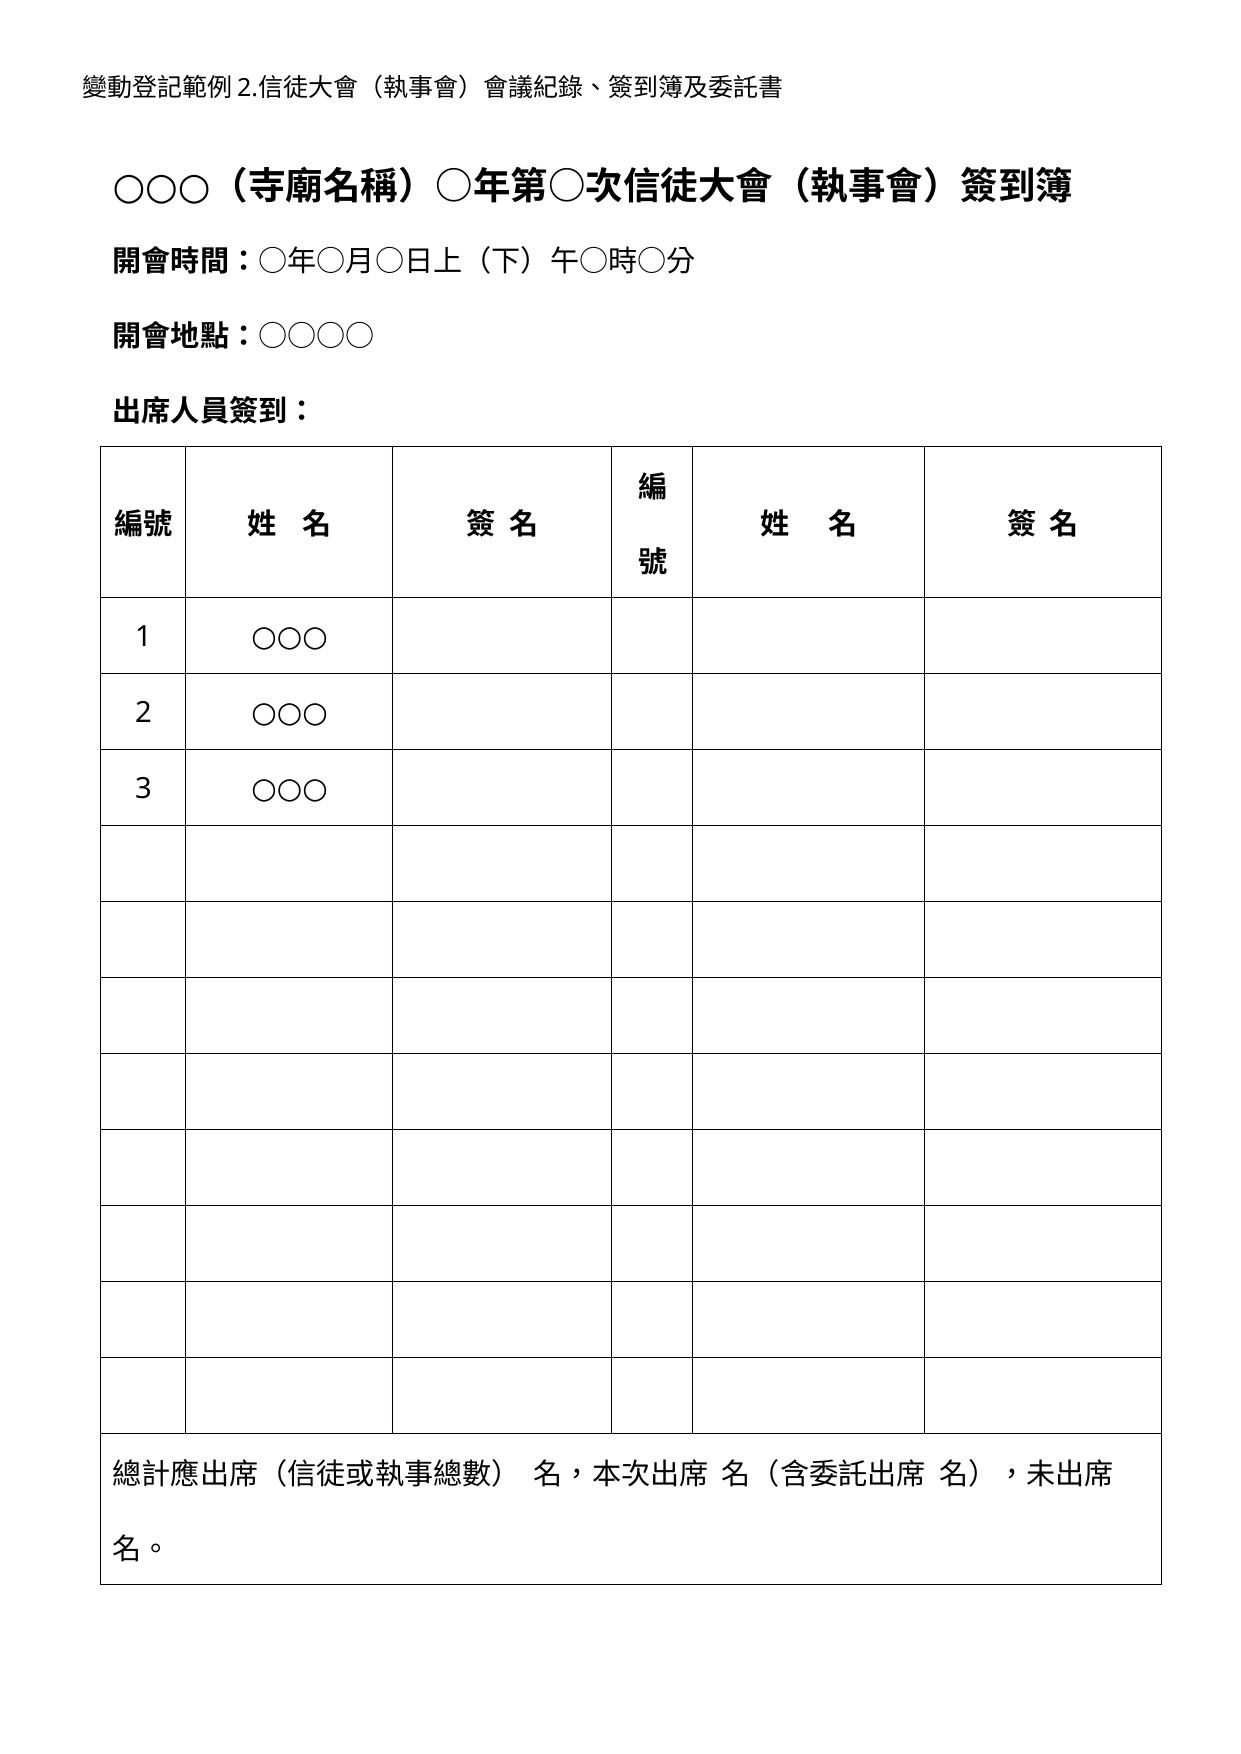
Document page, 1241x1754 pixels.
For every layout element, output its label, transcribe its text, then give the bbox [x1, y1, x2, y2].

table_cell [693, 1282, 924, 1357]
table_cell [393, 978, 611, 1053]
table_cell [393, 598, 611, 673]
table_header 編號 [101, 447, 185, 597]
table_cell [186, 1206, 392, 1281]
table_cell [693, 1054, 924, 1129]
table_cell [925, 598, 1161, 673]
table_cell [612, 978, 692, 1053]
table_cell [693, 826, 924, 901]
table_cell [393, 1358, 611, 1433]
table_cell [925, 1130, 1161, 1205]
table_header 簽 名 [925, 447, 1161, 597]
table_cell [393, 1282, 611, 1357]
table_cell [925, 902, 1161, 977]
table_cell [925, 1054, 1161, 1129]
table_cell [693, 674, 924, 749]
table_cell [186, 1130, 392, 1205]
table_cell [186, 902, 392, 977]
table_cell [612, 1130, 692, 1205]
table_cell [693, 598, 924, 673]
table_cell [693, 1130, 924, 1205]
table_cell 1 [101, 598, 185, 673]
table_header 編號 [612, 447, 692, 597]
table_cell [101, 1130, 185, 1205]
table_cell [693, 750, 924, 825]
table_cell [393, 1130, 611, 1205]
table_cell [925, 826, 1161, 901]
text ○○○（寺廟名稱）○年第○次信徒大會（執事會）簽到簿 [112, 146, 1128, 221]
table_cell [693, 1206, 924, 1281]
table_cell [925, 1358, 1161, 1433]
table_cell [612, 1282, 692, 1357]
table_cell 總計應出席（信徒或執事總數） 名，本次出席 名（含委託出席 名），未出席 名。 [101, 1434, 1161, 1584]
table_cell ○○○ [186, 750, 392, 825]
table_cell [925, 674, 1161, 749]
table_cell [393, 902, 611, 977]
table_cell [393, 1206, 611, 1281]
table_cell [612, 1206, 692, 1281]
table_cell 2 [101, 674, 185, 749]
table_cell [393, 1054, 611, 1129]
table_cell [925, 1282, 1161, 1357]
table_cell [693, 1358, 924, 1433]
table_cell [101, 978, 185, 1053]
table_cell [101, 826, 185, 901]
table_cell [925, 1206, 1161, 1281]
table_header 姓 名 [693, 447, 924, 597]
table_cell [612, 598, 692, 673]
table_header 姓 名 [186, 447, 392, 597]
table_cell [693, 978, 924, 1053]
table_cell [186, 1282, 392, 1357]
text 開會時間：○年○月○日上（下）午○時○分 [112, 221, 1128, 296]
table_cell [393, 826, 611, 901]
table_cell [186, 826, 392, 901]
table_cell [612, 1358, 692, 1433]
table_cell [101, 1054, 185, 1129]
table_cell ○○○ [186, 674, 392, 749]
table_cell [612, 674, 692, 749]
text 變動登記範例2.信徒大會（執事會）會議紀錄、簽到簿及委託書 [82, 68, 938, 104]
table_cell [925, 978, 1161, 1053]
table_cell [186, 1054, 392, 1129]
text 出席人員簽到： [112, 371, 1128, 446]
table_cell ○○○ [186, 598, 392, 673]
table_cell [101, 1358, 185, 1433]
table_cell [393, 750, 611, 825]
table_header 簽 名 [393, 447, 611, 597]
table_cell [186, 1358, 392, 1433]
table_cell [101, 902, 185, 977]
table_cell [612, 750, 692, 825]
text 開會地點：○○○○ [112, 296, 1128, 371]
table_cell [612, 826, 692, 901]
table_cell [925, 750, 1161, 825]
table_cell [186, 978, 392, 1053]
table_cell [612, 902, 692, 977]
table_cell [393, 674, 611, 749]
table_cell [101, 1282, 185, 1357]
table_cell [101, 1206, 185, 1281]
table_cell 3 [101, 750, 185, 825]
table_cell [612, 1054, 692, 1129]
table_cell [693, 902, 924, 977]
